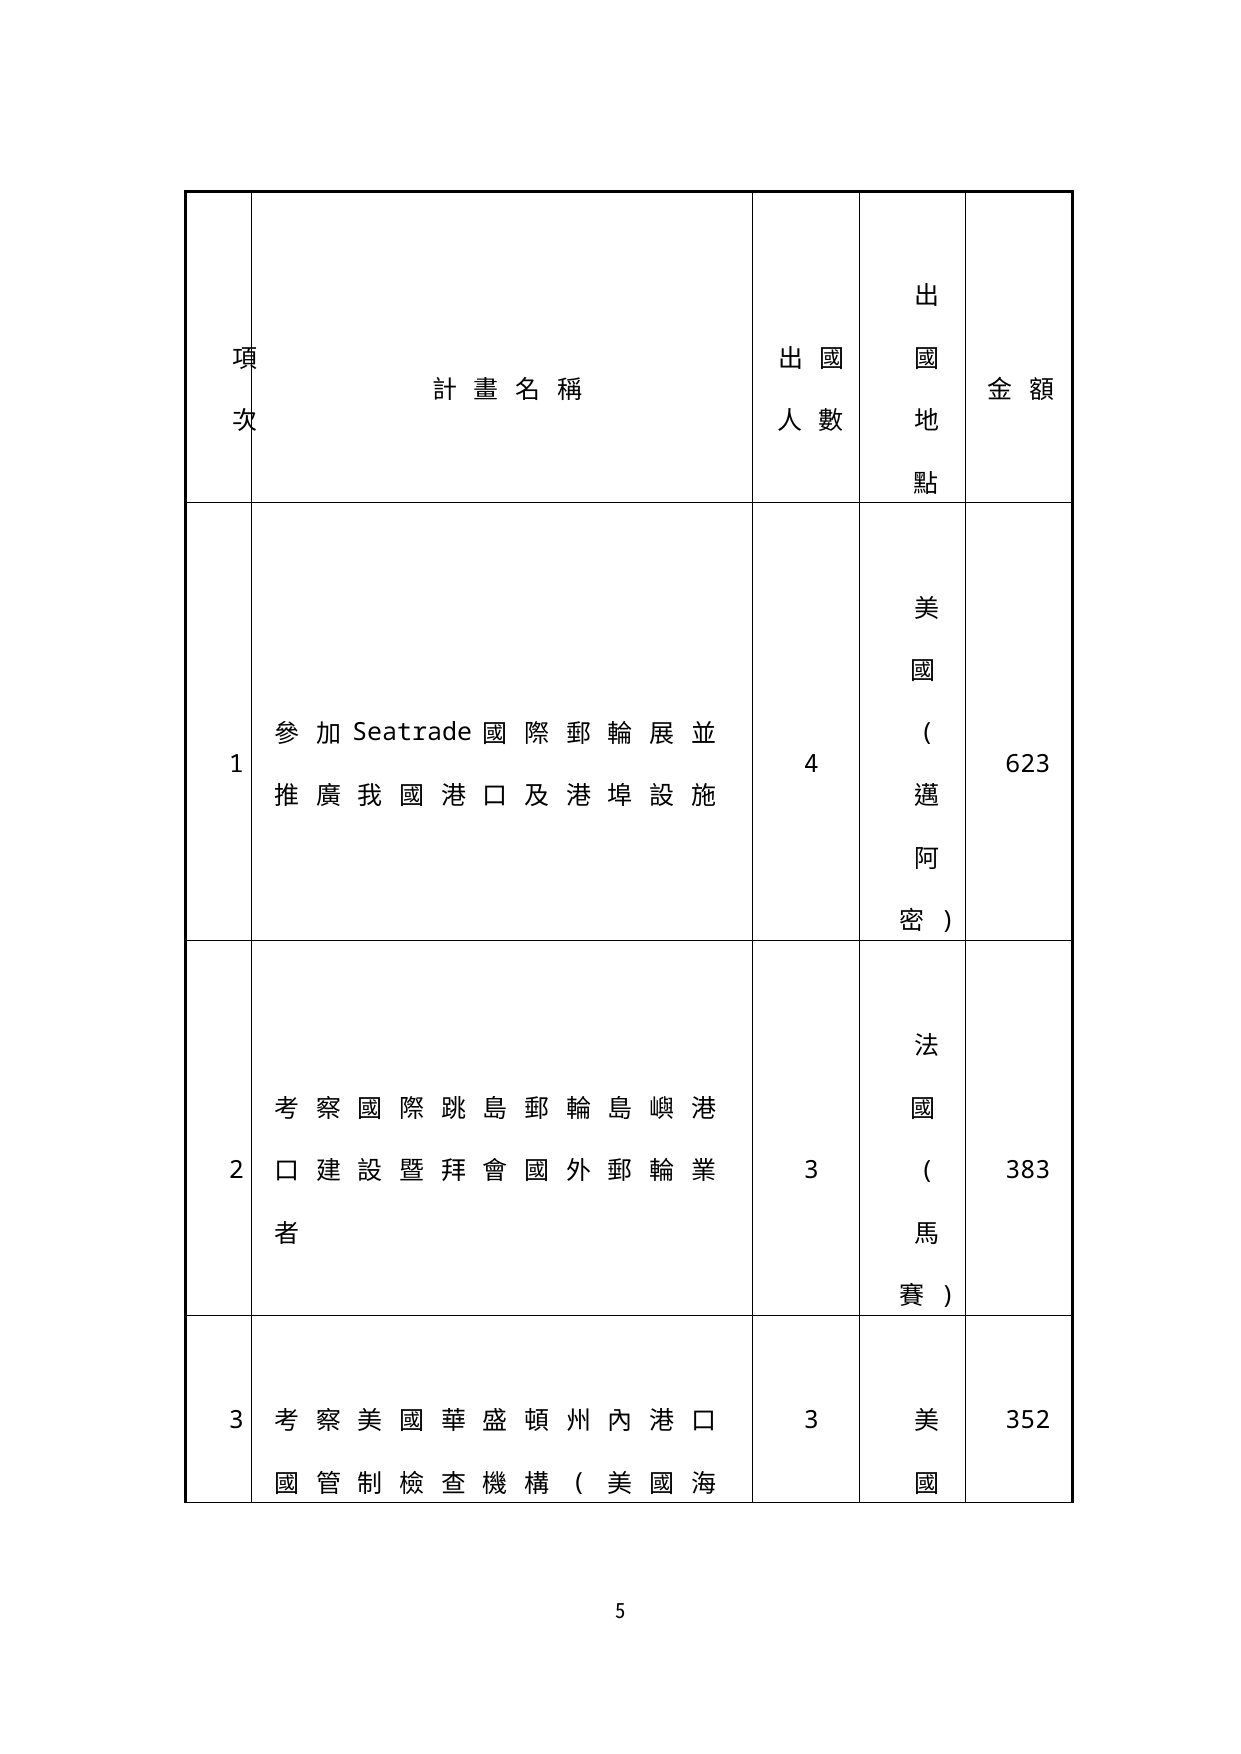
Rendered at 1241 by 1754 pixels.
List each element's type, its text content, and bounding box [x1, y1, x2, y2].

table_cell 美國 [860, 1316, 965, 1502]
table_cell 參加Seatrade國際郵輪展並推廣我國港口及港埠設施 [252, 503, 752, 939]
table_cell 1 [187, 503, 251, 939]
table_cell 3 [187, 1316, 251, 1502]
table_header 項次 [187, 193, 251, 502]
table_cell 法國(馬賽) [860, 941, 965, 1314]
table_cell 383 [966, 941, 1071, 1314]
table_cell 考察國際跳島郵輪島嶼港口建設暨拜會國外郵輪業者 [252, 941, 752, 1314]
table_cell 352 [966, 1316, 1071, 1502]
table_cell 考察美國華盛頓州內港口國管制檢查機構(美國海 [252, 1316, 752, 1502]
table_cell 美國(邁阿密) [860, 503, 965, 939]
table_header 金額 [966, 193, 1071, 502]
table_header 出國地點 [860, 193, 965, 502]
table_header 計畫名稱 [252, 193, 752, 502]
table_cell 3 [753, 941, 859, 1314]
table_header 出國人數 [753, 193, 859, 502]
table_cell 623 [966, 503, 1071, 939]
table_cell 4 [753, 503, 859, 939]
table_cell 3 [753, 1316, 859, 1502]
table_cell 2 [187, 941, 251, 1314]
